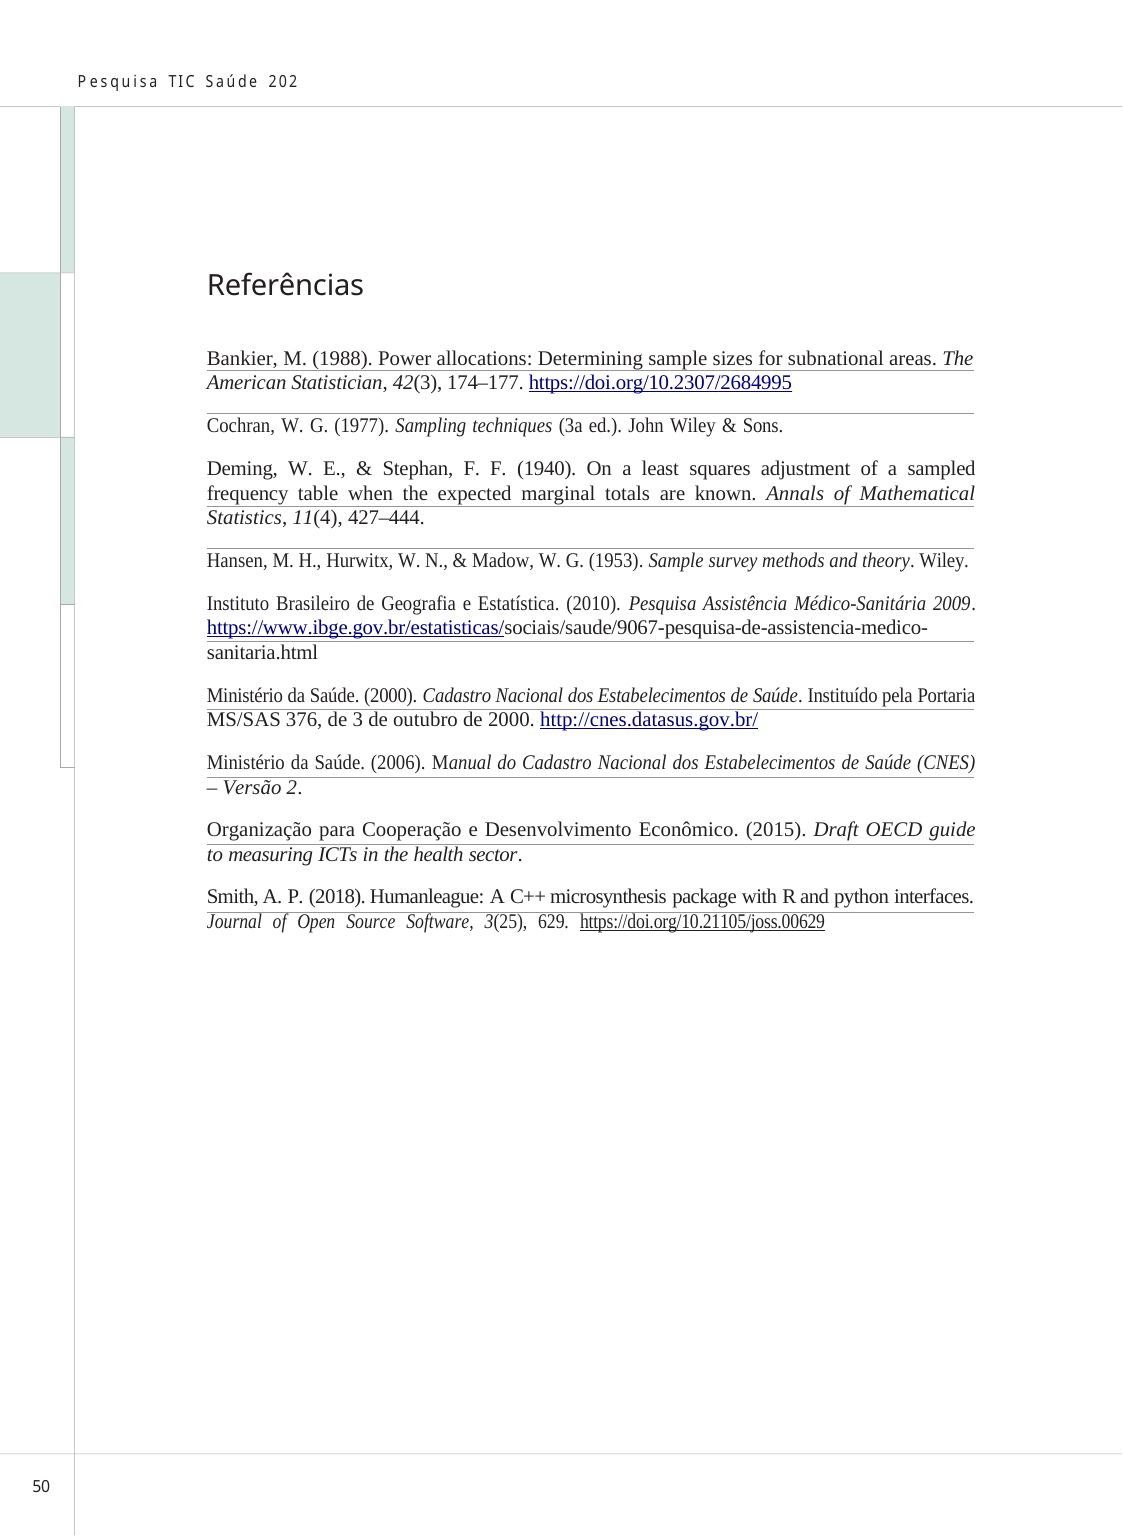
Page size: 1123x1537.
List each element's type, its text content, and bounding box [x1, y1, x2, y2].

text Instituto Brasileiro de Geografia e Estatística. (2010). Pesquisa Assistência Médico-Sanitária 2009. https://www.ibge.gov.br/estatisticas/sociais/saude/9067-pesquisa-de-assistencia-medico- sanitaria.html [207, 591, 976, 664]
text Ministério da Saúde. (2000). Cadastro Nacional dos Estabelecimentos de Saúde. Instituído pela Portaria MS/SAS 376, de 3 de outubro de 2000. http://cnes.datasus.gov.br/ [207, 683, 975, 731]
text Smith, A. P. (2018). Humanleague: A C++ microsynthesis package with R and python interfaces. [207, 884, 990, 908]
text Deming, W. E., & Stephan, F. F. (1940). On a least squares adjustment of a sampled frequency table when the expected marginal totals are known. Annals of Mathematical Statistics, 11(4), 427–444. [207, 456, 976, 529]
text Hansen, M. H., Hurwitx, W. N., & Madow, W. G. (1953). Sample survey methods and theory. Wiley. [207, 548, 990, 572]
subtitle Referências [207, 264, 990, 304]
text Organização para Cooperação e Desenvolvimento Econômico. (2015). Draft OECD guide to measuring ICTs in the health sector. [207, 817, 976, 866]
text Ministério da Saúde. (2006). Manual do Cadastro Nacional dos Estabelecimentos de Saúde (CNES) – Versão 2. [207, 750, 976, 799]
text Bankier, M. (1988). Power allocations: Determining sample sizes for subnational areas. The American Statistician, 42(3), 174–177. https://doi.org/10.2307/2684995 [207, 346, 976, 394]
text Cochran, W. G. (1977). Sampling techniques (3a ed.). John Wiley & Sons. [207, 413, 990, 437]
text Journal of Open Source Software, 3(25), 629. https://doi.org/10.21105/joss.00629 [207, 909, 990, 933]
